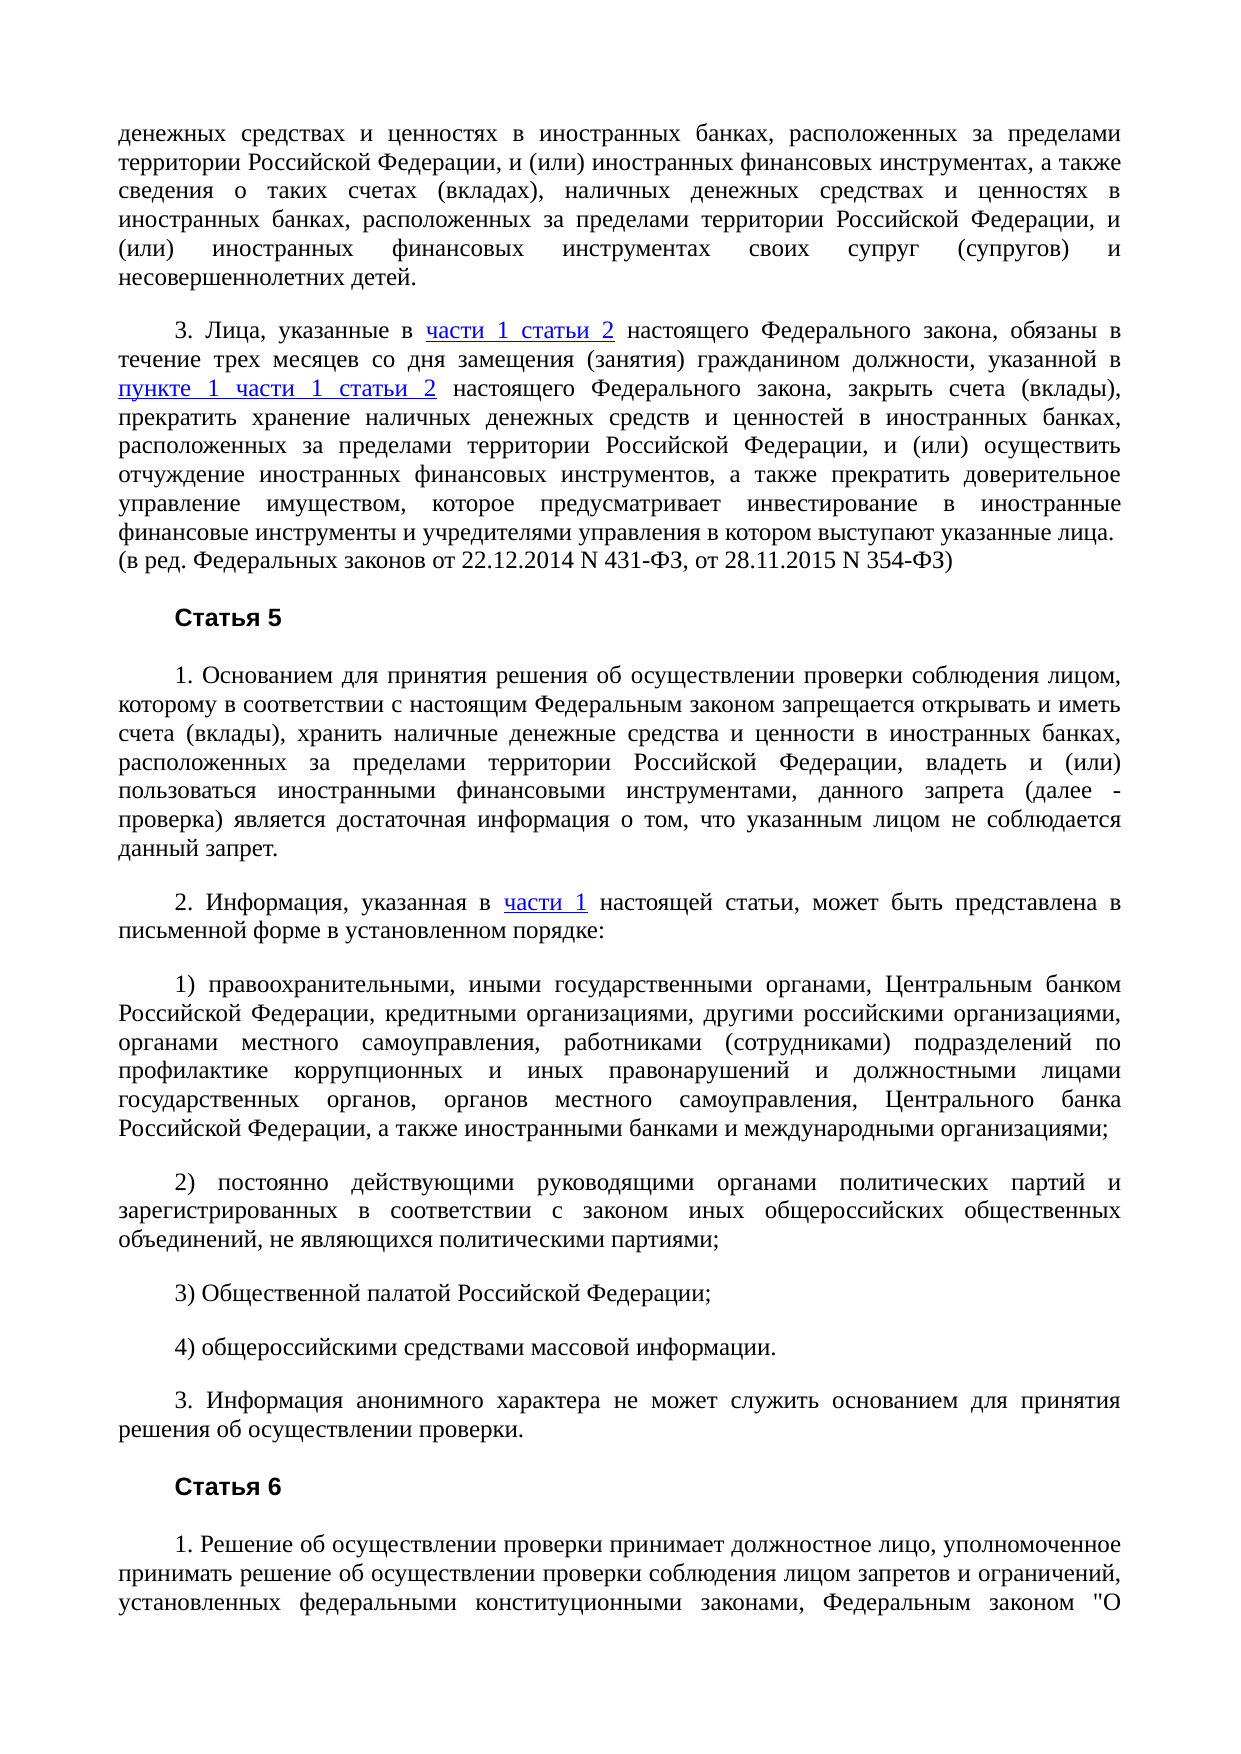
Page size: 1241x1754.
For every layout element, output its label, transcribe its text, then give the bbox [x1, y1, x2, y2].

text 4) общероссийскими средствами массовой информации. [118, 1332, 1122, 1361]
text 1) правоохранительными, иными государственными органами, Центральным банком Российской Федерации, кредитными организациями, другими российскими организациями, органами местного самоуправления, работниками (сотрудниками) подразделений по профилактике коррупционных и иных правонарушений и должностными лицами государственных органов, органов местного самоуправления, Центрального банка Российской Федерации, а также иностранными банками и международными организациями; [118, 969, 1122, 1142]
text 3. Лица, указанные в части 1 статьи 2 настоящего Федерального закона, обязаны в течение трех месяцев со дня замещения (занятия) гражданином должности, указанной в пункте 1 части 1 статьи 2 настоящего Федерального закона, закрыть счета (вклады), прекратить хранение наличных денежных средств и ценностей в иностранных банках, расположенных за пределами территории Российской Федерации, и (или) осуществить отчуждение иностранных финансовых инструментов, а также прекратить доверительное управление имуществом, которое предусматривает инвестирование в иностранные финансовые инструменты и учредителями управления в котором выступают указанные лица. [118, 316, 1122, 546]
text денежных средствах и ценностях в иностранных банках, расположенных за пределами территории Российской Федерации, и (или) иностранных финансовых инструментах, а также сведения о таких счетах (вкладах), наличных денежных средствах и ценностях в иностранных банках, расположенных за пределами территории Российской Федерации, и (или) иностранных финансовых инструментах своих супруг (супругов) и несовершеннолетних детей. [118, 118, 1122, 291]
text (в ред. Федеральных законов от 22.12.2014 N 431-ФЗ, от 28.11.2015 N 354-ФЗ) [118, 546, 1122, 574]
text 2) постоянно действующими руководящими органами политических партий и зарегистрированных в соответствии с законом иных общероссийских общественных объединений, не являющихся политическими партиями; [118, 1167, 1122, 1253]
text 3. Информация анонимного характера не может служить основанием для принятия решения об осуществлении проверки. [118, 1386, 1122, 1443]
title Статья 5 [118, 603, 1122, 632]
text 2. Информация, указанная в части 1 настоящей статьи, может быть представлена в письменной форме в установленном порядке: [118, 887, 1122, 944]
title Статья 6 [118, 1472, 1122, 1501]
text 1. Основанием для принятия решения об осуществлении проверки соблюдения лицом, которому в соответствии с настоящим Федеральным законом запрещается открывать и иметь счета (вклады), хранить наличные денежные средства и ценности в иностранных банках, расположенных за пределами территории Российской Федерации, владеть и (или) пользоваться иностранными финансовыми инструментами, данного запрета (далее - проверка) является достаточная информация о том, что указанным лицом не соблюдается данный запрет. [118, 661, 1122, 862]
text 3) Общественной палатой Российской Федерации; [118, 1278, 1122, 1307]
text 1. Решение об осуществлении проверки принимает должностное лицо, уполномоченное принимать решение об осуществлении проверки соблюдения лицом запретов и ограничений, установленных федеральными конституционными законами, Федеральным законом "О [118, 1529, 1122, 1616]
